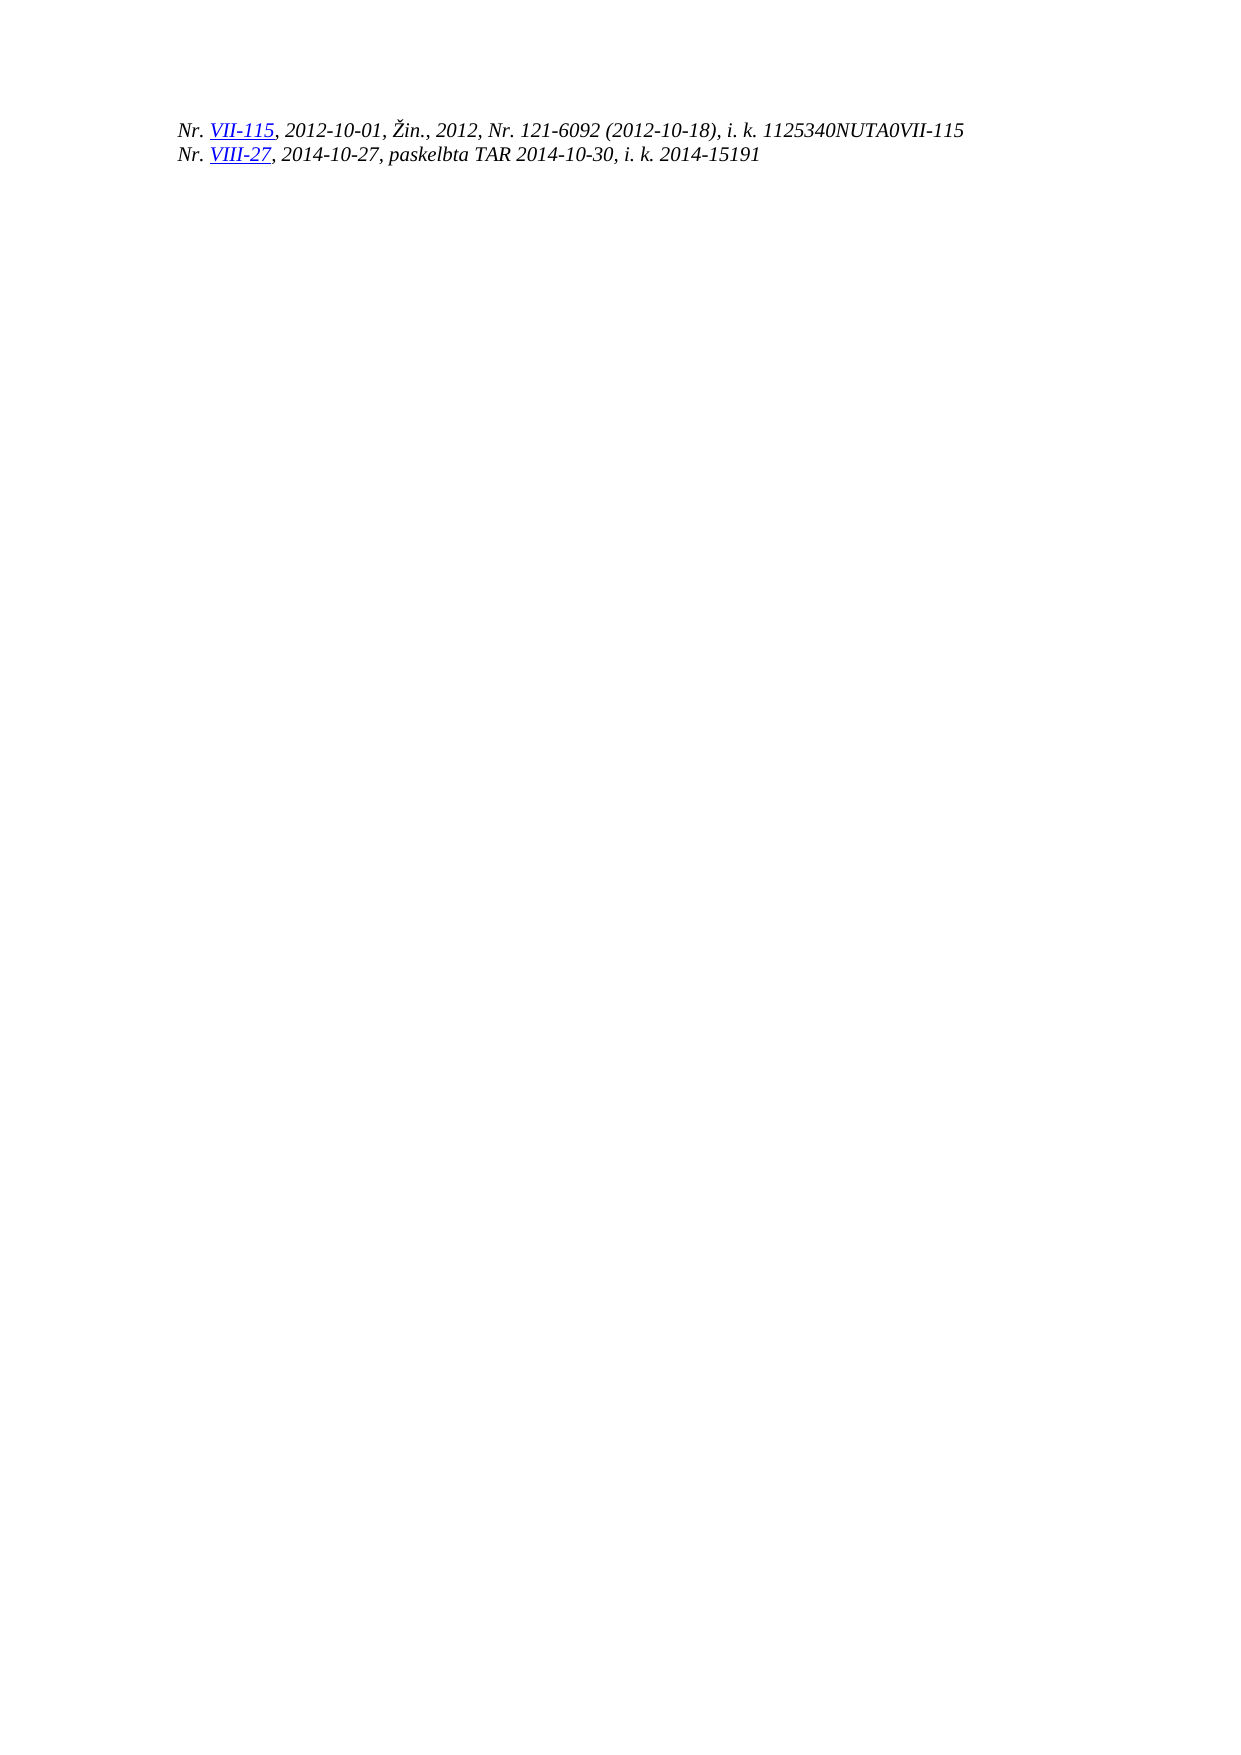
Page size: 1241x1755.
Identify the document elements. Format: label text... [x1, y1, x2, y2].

text Nr. VIII-27, 2014-10-27, paskelbta TAR 2014-10-30, i. k. 2014-15191 [177, 142, 1122, 166]
text Nr. VII-115, 2012-10-01, Žin., 2012, Nr. 121-6092 (2012-10-18), i. k. 1125340NUTA0VII-115 [177, 118, 1122, 142]
